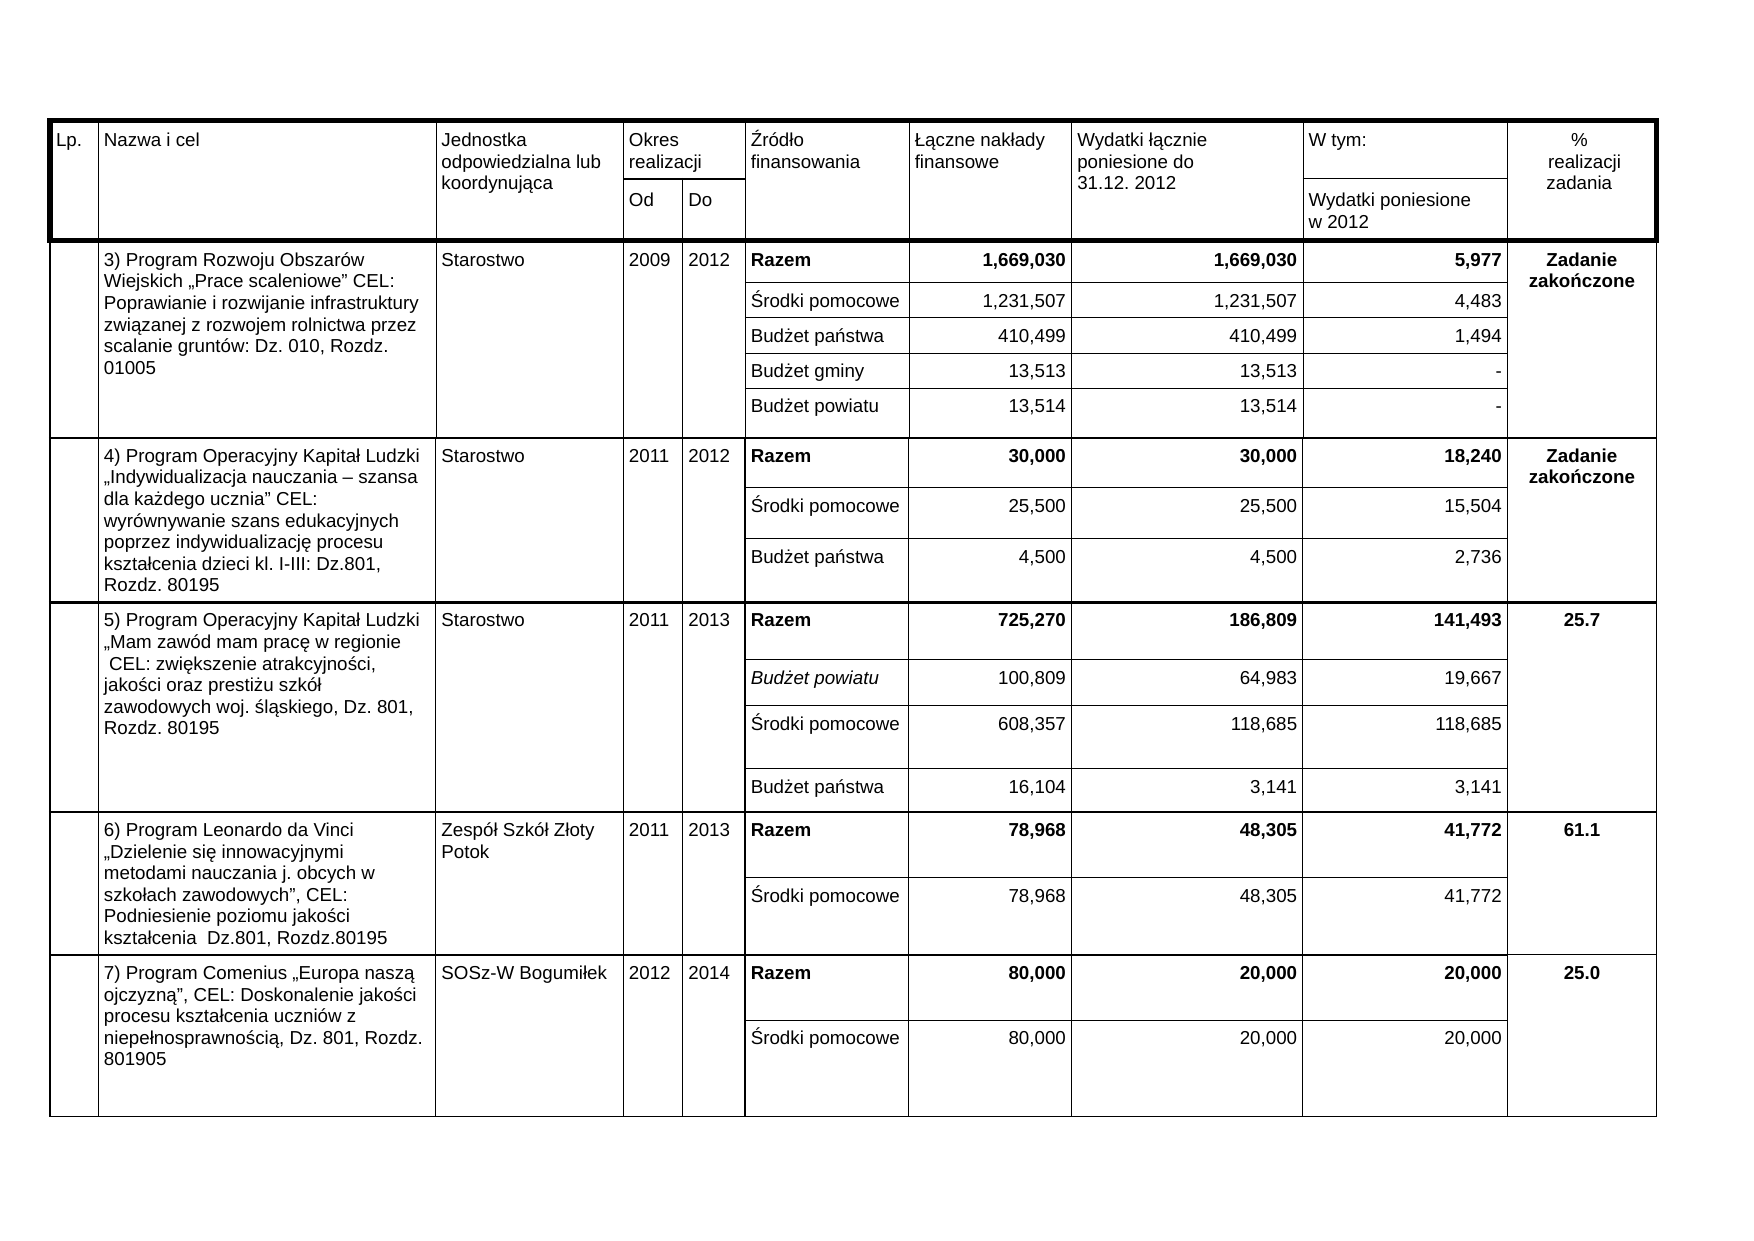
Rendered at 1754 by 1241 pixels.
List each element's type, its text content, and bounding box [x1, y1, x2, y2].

table_cell 20 000 [1072, 956, 1302, 1020]
table_cell [51, 243, 98, 437]
table_cell 4) Program Operacyjny Kapitał Ludzki „Indywidualizacja nauczania – szansa dla każdego ucznia” CEL: wyrównywanie szans edukacyjnych poprzez indywidualizację procesu kształcenia dzieci kl. I-III: Dz.801, Rozdz. 80195 [99, 439, 435, 601]
table_cell Środki pomocowe [746, 488, 908, 538]
table_cell - [1304, 389, 1507, 437]
table_cell Razem [746, 439, 908, 487]
table_cell Lp. [53, 123, 98, 238]
table_cell 3) Program Rozwoju Obszarów Wiejskich „Prace scaleniowe” CEL: Poprawianie i rozwijanie infrastruktury związanej z rozwojem rolnictwa przez scalanie gruntów: Dz. 010, Rozdz. 01005 [99, 243, 436, 437]
table_cell 25 500 [1072, 488, 1302, 538]
table_cell 2011 [624, 604, 682, 811]
table_cell [51, 604, 98, 811]
table_cell 1 231 507 [910, 283, 1071, 317]
table_cell 4 500 [1072, 539, 1302, 601]
table_cell 20 000 [1303, 956, 1507, 1020]
table_cell Starostwo [437, 243, 623, 437]
table_cell 2009 [624, 243, 682, 437]
table_cell 13 513 [1072, 354, 1303, 387]
table_cell Od [624, 180, 682, 238]
table_cell Jednostka odpowiedzialna lub koordynująca [437, 123, 623, 238]
table_cell 410 499 [1072, 318, 1303, 352]
table_cell 15 504 [1303, 488, 1507, 538]
table_cell 25,7 [1508, 604, 1656, 811]
table_cell 1 669 030 [910, 243, 1071, 282]
table_cell Okres realizacji [624, 123, 745, 178]
table_cell 2013 [683, 813, 744, 954]
table_cell 30 000 [1072, 439, 1302, 487]
table_cell 410 499 [910, 318, 1071, 352]
table_cell 4 483 [1304, 283, 1507, 317]
table_cell 64 983 [1072, 660, 1302, 705]
table_cell Zadanie zakończone [1508, 439, 1656, 601]
table_cell - [1304, 354, 1507, 387]
table_cell 725 270 [909, 604, 1071, 659]
table_cell Wydatki łącznie poniesione do 31.12. 2012 [1072, 123, 1303, 238]
table_cell 20 000 [1072, 1021, 1302, 1116]
table_cell Razem [746, 956, 908, 1020]
table_cell 18 240 [1303, 439, 1507, 487]
table_cell 186 809 [1072, 604, 1302, 659]
table_cell 80 000 [909, 1021, 1071, 1116]
table_cell Nazwa i cel [99, 123, 436, 238]
table_cell 118 685 [1072, 706, 1302, 768]
table_cell Budżet gminy [746, 354, 909, 387]
table_cell 2014 [683, 956, 744, 1116]
table_cell Zespół Szkół Złoty Potok [436, 813, 623, 954]
table_cell SOSz-W Bogumiłek [436, 956, 623, 1116]
table_cell 4 500 [909, 539, 1071, 601]
table_cell 2011 [624, 439, 682, 601]
table_cell Budżet państwa [746, 318, 909, 352]
table_cell 2011 [624, 813, 682, 954]
table_cell 3 141 [1303, 769, 1507, 811]
table_cell Źródło finansowania [746, 123, 909, 238]
table_cell [51, 439, 98, 601]
table_cell 1 669 030 [1072, 243, 1303, 282]
table_cell 100 809 [909, 660, 1071, 705]
table_cell Zadanie zakończone [1508, 243, 1656, 437]
table_cell 13 514 [910, 389, 1071, 437]
table_cell 48 305 [1072, 813, 1302, 877]
table_cell 25 500 [909, 488, 1071, 538]
table_cell 2012 [683, 243, 745, 437]
table_cell 2 736 [1303, 539, 1507, 601]
table_cell Razem [746, 813, 908, 877]
table_cell W tym: [1304, 123, 1507, 178]
table_cell Wydatki poniesione w 2012 [1304, 179, 1507, 238]
table_cell [51, 813, 98, 954]
table_cell 2012 [683, 439, 744, 601]
table_cell 20 000 [1303, 1021, 1507, 1116]
table_cell 16 104 [909, 769, 1071, 811]
table_cell 80 000 [909, 956, 1071, 1020]
table_cell 1 494 [1304, 318, 1507, 352]
table_cell 2013 [683, 604, 744, 811]
table_cell Środki pomocowe [746, 878, 908, 954]
table_cell [51, 956, 98, 1116]
table_cell 7) Program Comenius „Europa naszą ojczyzną”, CEL: Doskonalenie jakości procesu kształcenia uczniów z niepełnosprawnością, Dz. 801, Rozdz. 801905 [99, 956, 435, 1116]
table_cell 78 968 [909, 878, 1071, 954]
table_cell Środki pomocowe [746, 706, 908, 768]
table_cell 608 357 [909, 706, 1071, 768]
table_cell 78 968 [909, 813, 1071, 877]
table_cell Starostwo [436, 604, 623, 811]
table_cell 41 772 [1303, 813, 1507, 877]
table_cell Razem [746, 604, 908, 659]
table_cell Budżet państwa [746, 539, 908, 601]
table_cell 30 000 [909, 439, 1071, 487]
table_cell 61,1 [1508, 813, 1656, 954]
table_cell 25,0 [1508, 955, 1656, 1116]
table_cell 19 667 [1303, 660, 1507, 705]
table_cell % realizacji zadania [1508, 123, 1654, 238]
table_cell Starostwo [436, 439, 623, 601]
table_cell 6) Program Leonardo da Vinci „Dzielenie się innowacyjnymi metodami nauczania j. obcych w szkołach zawodowych”, CEL: Podniesienie poziomu jakości kształcenia Dz.801, Rozdz.80195 [99, 813, 435, 954]
table_cell Razem [746, 243, 909, 282]
table_cell Środki pomocowe [746, 283, 909, 317]
table_cell Budżet powiatu [746, 389, 909, 437]
table_cell 48 305 [1072, 878, 1302, 954]
table_cell 1 231 507 [1072, 283, 1303, 317]
table_cell 118 685 [1303, 706, 1507, 768]
table_cell 5) Program Operacyjny Kapitał Ludzki „Mam zawód mam pracę w regionie CEL: zwiększenie atrakcyjności, jakości oraz prestiżu szkół zawodowych woj. śląskiego, Dz. 801, Rozdz. 80195 [99, 604, 435, 811]
table_cell Łączne nakłady finansowe [910, 123, 1071, 238]
table_cell 5 977 [1304, 243, 1507, 282]
table_cell Środki pomocowe [746, 1021, 908, 1116]
table_cell 2012 [624, 956, 682, 1116]
table_cell 13 513 [910, 354, 1071, 387]
table_cell Budżet powiatu [746, 660, 908, 705]
table_cell 41 772 [1303, 878, 1507, 954]
table_cell 3 141 [1072, 769, 1302, 811]
table_cell Budżet państwa [746, 769, 908, 811]
table_cell 13 514 [1072, 389, 1303, 437]
table_cell 141 493 [1303, 604, 1507, 659]
table_cell Do [683, 180, 745, 238]
